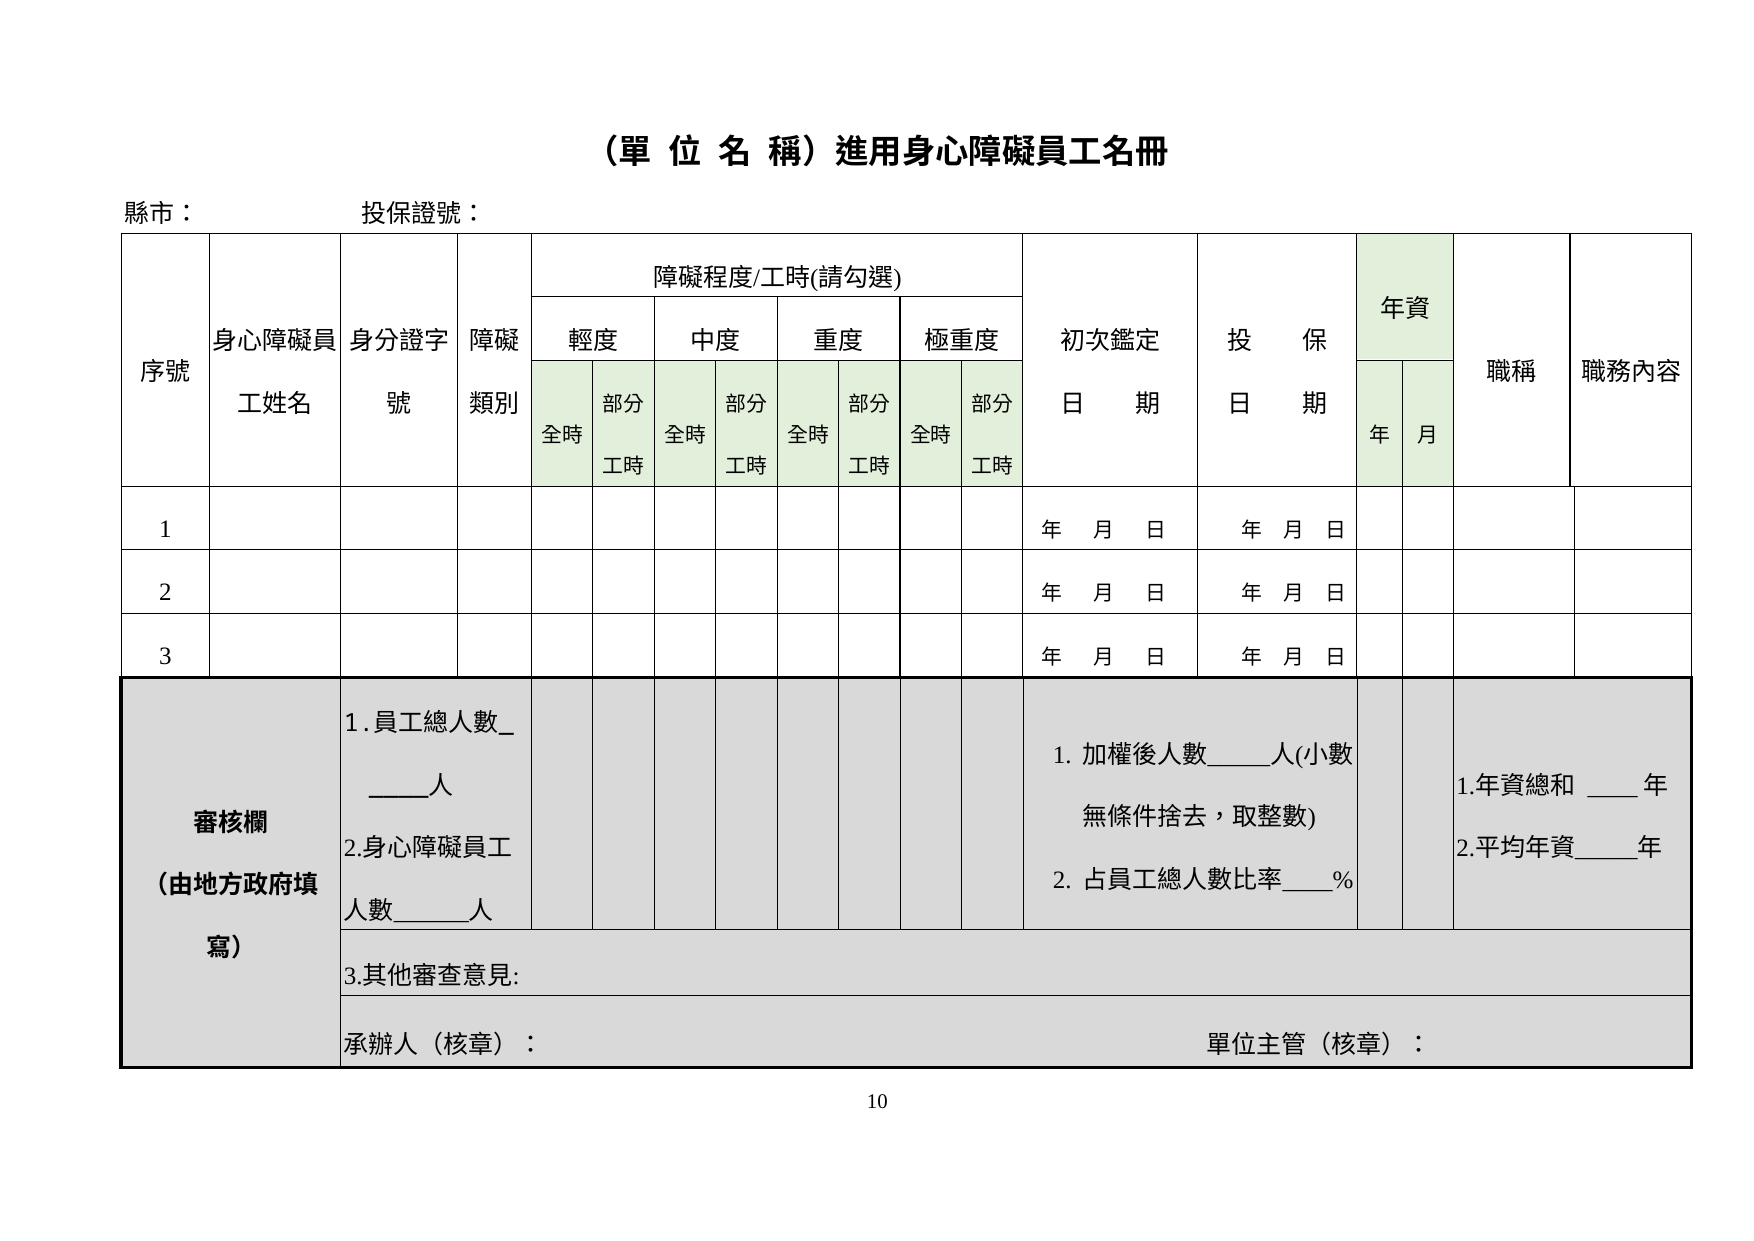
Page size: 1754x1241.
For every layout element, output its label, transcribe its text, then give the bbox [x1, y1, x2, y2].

table_cell [1575, 487, 1691, 549]
table_cell [962, 614, 1022, 676]
table_cell [778, 550, 838, 613]
table_cell [716, 550, 777, 613]
table_cell 部分 工時 [839, 361, 899, 486]
table_cell [1454, 614, 1574, 676]
table_cell [341, 487, 457, 549]
table_cell 年資 [1357, 234, 1453, 359]
table_cell 1.年資總和 ____ 年 2.平均年資_____年 [1454, 679, 1690, 929]
table_cell [716, 679, 777, 929]
table_cell [458, 614, 531, 676]
table_cell 審核欄 （由地方政府填寫） [123, 679, 340, 1066]
table_cell 身分證字號 [341, 234, 457, 486]
table_cell 身心障礙員工姓名 [210, 234, 340, 486]
table_cell [1454, 550, 1574, 613]
text （單 位 名 稱）進用身心障礙員工名冊 [118, 107, 1636, 170]
table_cell [962, 679, 1023, 929]
table_cell [901, 487, 961, 549]
table_cell 年 月 日 [1023, 487, 1197, 549]
table_cell 1 [122, 487, 209, 549]
table_cell [655, 679, 715, 929]
table_cell [1357, 614, 1402, 676]
table_cell [458, 550, 531, 613]
table_cell [901, 550, 961, 613]
table_cell 全時 [778, 361, 838, 486]
table_cell [1403, 679, 1453, 929]
table_cell 重度 [778, 297, 899, 359]
table_cell [210, 614, 340, 676]
table_cell [716, 614, 777, 676]
table_cell 部分 工時 [593, 361, 654, 486]
table_cell [532, 487, 592, 549]
table_cell [1357, 550, 1402, 613]
table_cell 年 月 日 [1198, 550, 1356, 613]
table_cell [1575, 614, 1691, 676]
table_cell [655, 614, 715, 676]
table_cell 部分工時 [962, 361, 1022, 486]
table_cell [532, 550, 592, 613]
table_cell [593, 614, 654, 676]
table_cell 全時 [655, 361, 715, 486]
table_cell 年 月 日 [1023, 614, 1197, 676]
table_cell 年 月 日 [1198, 487, 1356, 549]
table_cell [839, 550, 899, 613]
table_cell [1403, 550, 1453, 613]
table_cell 年 [1357, 361, 1402, 486]
table_cell [1403, 487, 1453, 549]
table_cell [962, 487, 1022, 549]
table_cell [210, 550, 340, 613]
table_cell 全時 [901, 361, 961, 486]
table_cell 3.其他審查意見: [341, 930, 1690, 995]
table_cell [839, 679, 900, 929]
table_cell [655, 487, 715, 549]
table_cell 初次鑑定 日 期 [1023, 234, 1197, 486]
table_header [1453, 170, 1692, 232]
table_cell 職稱 [1454, 234, 1569, 486]
table_cell [655, 550, 715, 613]
table_cell 全時 [532, 361, 592, 486]
table_cell 障礙程度/工時(請勾選) [532, 234, 1022, 296]
table_cell [341, 550, 457, 613]
table_cell 承辦人（核章）： 單位主管（核章）： [341, 996, 1690, 1066]
table_header 縣市： 投保證號： [121, 170, 1453, 232]
table_cell [1454, 487, 1574, 549]
table_cell 2 [122, 550, 209, 613]
table_cell [839, 614, 899, 676]
table_cell 月 [1403, 361, 1453, 486]
table_cell 3 [122, 614, 209, 676]
table_cell [962, 550, 1022, 613]
table_cell [1403, 614, 1453, 676]
table_cell 極重度 [901, 297, 1022, 359]
table_cell [1357, 487, 1402, 549]
table_cell [210, 487, 340, 549]
table_cell [532, 614, 592, 676]
table_cell 1.員工總人數_____人 2.身心障礙員工人數______人 [341, 679, 531, 929]
table_cell [778, 487, 838, 549]
table_cell 職務內容 [1571, 234, 1691, 486]
table_cell [341, 614, 457, 676]
table_cell 障礙 類別 [458, 234, 531, 486]
table_cell 年 月 日 [1023, 550, 1197, 613]
table_cell [901, 679, 961, 929]
table_cell 年 月 日 [1198, 614, 1356, 676]
table_cell [593, 679, 654, 929]
table_cell [778, 679, 838, 929]
table_cell [1358, 679, 1402, 929]
table_cell 加權後人數_____人(小數無條件捨去，取整數) 占員工總人數比率____% [1024, 679, 1357, 929]
table_cell [593, 487, 654, 549]
table_cell [716, 487, 777, 549]
table_cell [593, 550, 654, 613]
table_cell [901, 614, 961, 676]
table_cell 輕度 [532, 297, 654, 359]
table_cell [778, 614, 838, 676]
table_cell [532, 679, 592, 929]
table_cell 序號 [122, 234, 209, 486]
table_cell [458, 487, 531, 549]
table_cell [1575, 550, 1691, 613]
table_cell 部分 工時 [716, 361, 777, 486]
table_cell 中度 [655, 297, 777, 359]
table_cell [839, 487, 899, 549]
table_cell 投 保 日 期 [1198, 234, 1356, 486]
